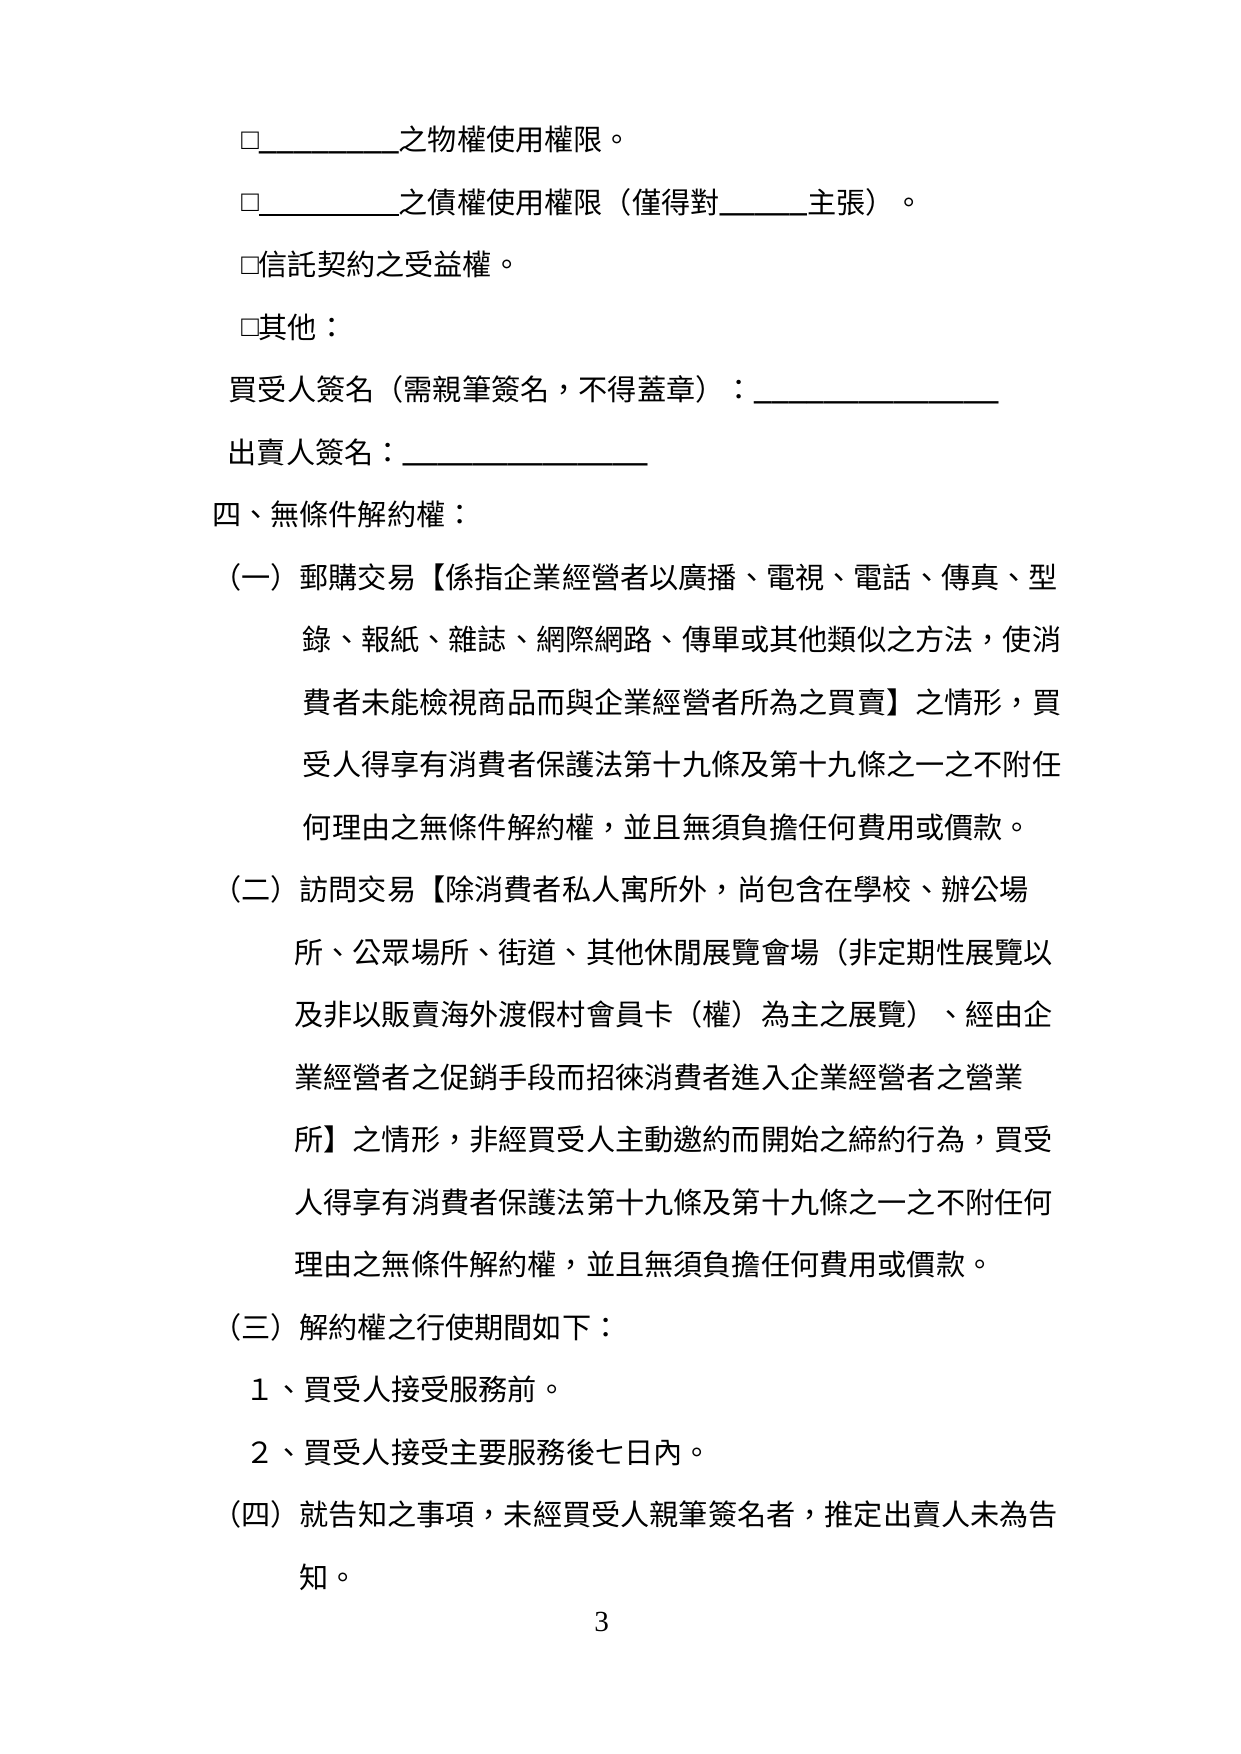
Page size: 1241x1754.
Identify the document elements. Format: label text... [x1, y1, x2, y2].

table_cell 四、無條件解約權： （一）郵購交易【係指企業經營者以廣播、電視、電話、傳真、型錄、報紙、雜誌、網際網路、傳單或其他類似之方法，使消費者未能檢視商品而與企業經營者所為之買賣】之情形，買受人得享有消費者保護法第十九條及第十九條之一之不附任何理由之無條件解約權，並且無須負擔任何費用或價款。 （二）訪問交易【除消費者私人寓所外，尚包含在學校、辦公場所、公眾場所、街道、其他休閒展覽會場（非定期性展覽以及非以販賣海外渡假村會員卡（權）為主之展覽）、經由企業經營者之促銷手段而招徠消費者進入企業經營者之營業所】之情形，非經買受人主動邀約而開始之締約行為，買受人得享有消費者保護法第十九條及第十九條之一之不附任何理由之無條件解約權，並且無須負擔任何費用或價款。 （三）解約權之行使期間如下： １、買受人接受服務前。 ２、買受人接受主要服務後七日內。 （四）就告知之事項，未經買受人親筆簽名者，推定出賣人未為告知。 [209, 471, 1071, 1596]
table_cell □________之物權使用權限。 □ 之債權使用權限（僅得對_____主張）。 □信託契約之受益權。 □其他： 買受人簽名（需親筆簽名，不得蓋章）：______________ 出賣人簽名：______________ [209, 96, 1071, 471]
